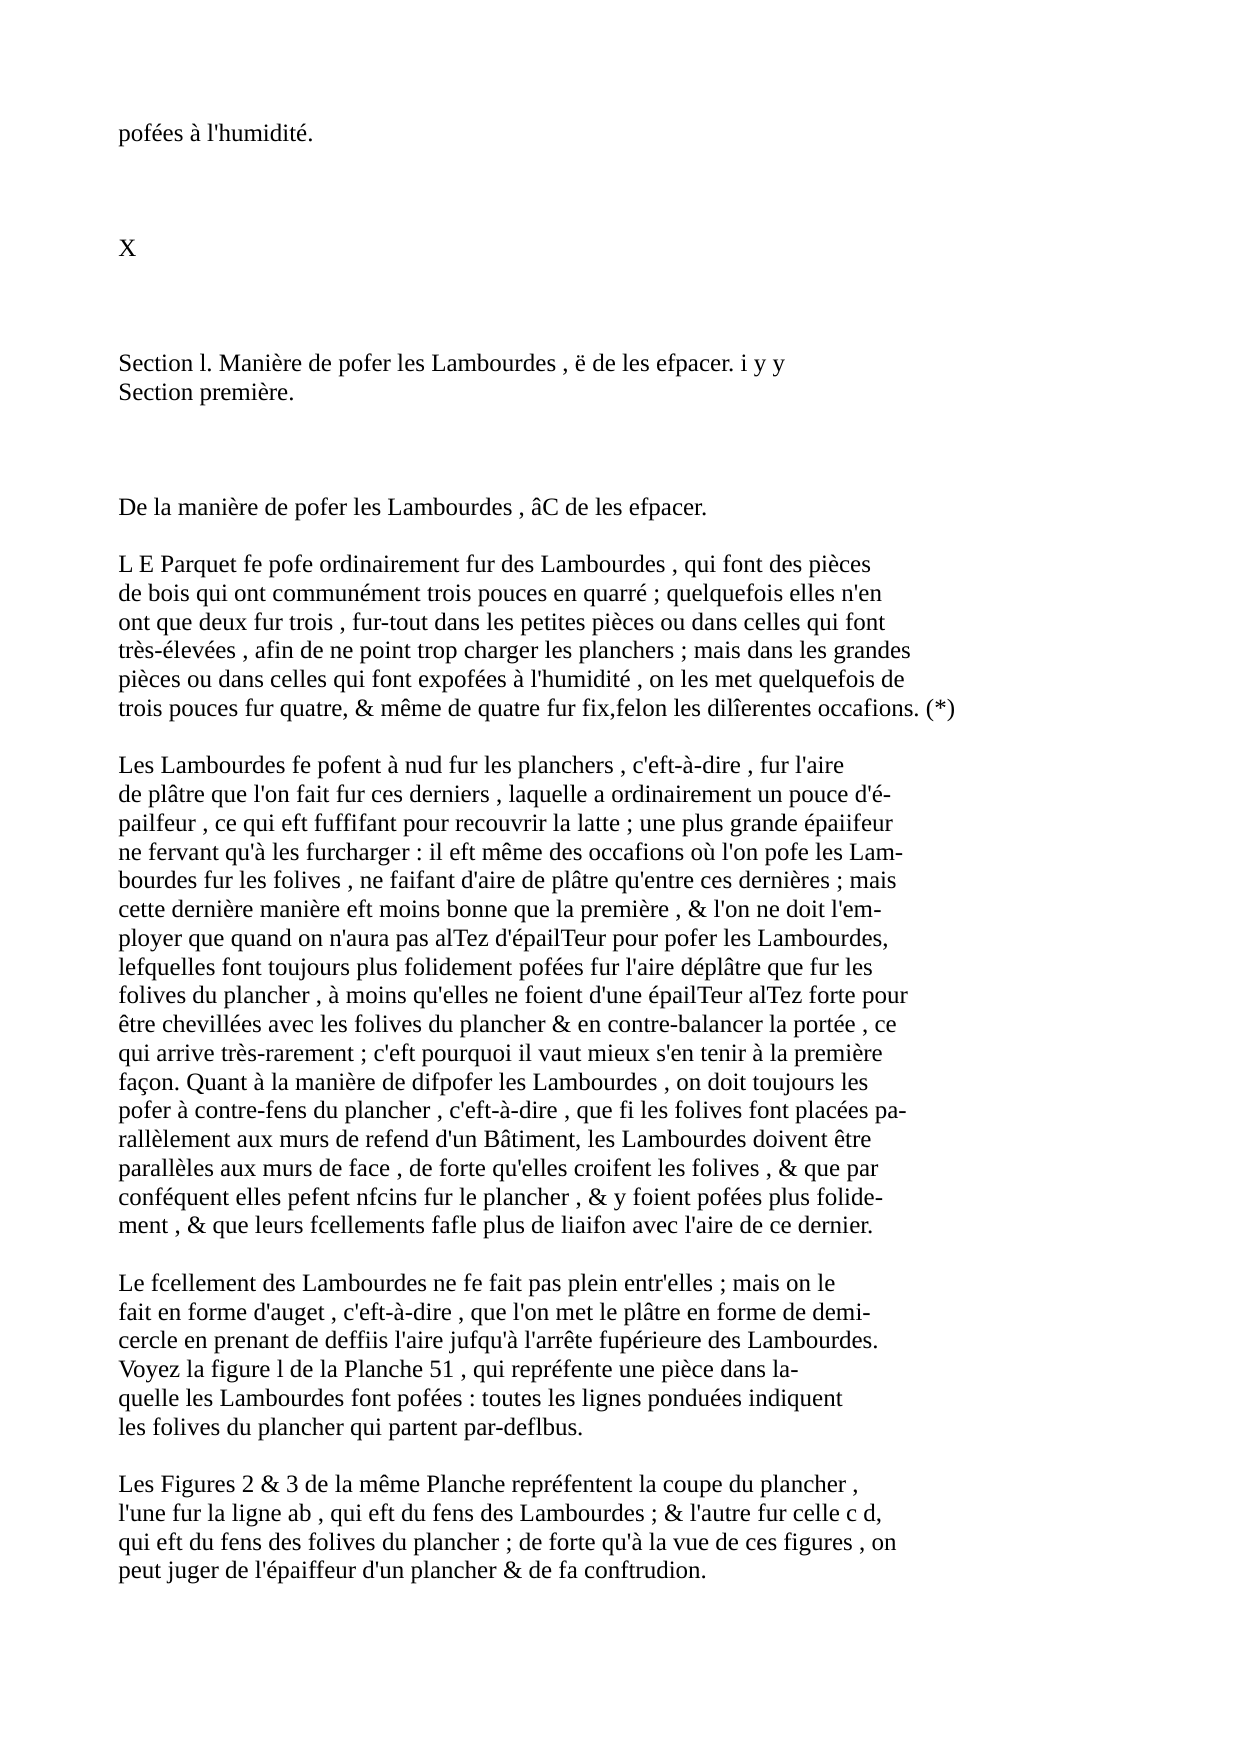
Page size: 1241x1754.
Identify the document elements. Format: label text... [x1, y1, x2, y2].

text ployer que quand on n'aura pas alTez d'épailTeur pour pofer les Lambourdes, [118, 923, 1122, 952]
text Le fcellement des Lambourdes ne fe fait pas plein entr'elles ; mais on le [118, 1268, 1122, 1297]
text rallèlement aux murs de refend d'un Bâtiment, les Lambourdes doivent être [118, 1124, 1122, 1153]
text ment , & que leurs fcellements fafle plus de liaifon avec l'aire de ce dernier. [118, 1211, 1122, 1239]
text cercle en prenant de deffiis l'aire jufqu'à l'arrête fupérieure des Lambourdes. [118, 1326, 1122, 1354]
text folives du plancher , à moins qu'elles ne foient d'une épailTeur alTez forte pour [118, 981, 1122, 1009]
text Les Figures 2 & 3 de la même Planche repréfentent la coupe du plancher , [118, 1469, 1122, 1498]
text peut juger de l'épaiffeur d'un plancher & de fa conftrudion. [118, 1556, 1122, 1584]
text L E Parquet fe pofe ordinairement fur des Lambourdes , qui font des pièces [118, 549, 1122, 578]
text trois pouces fur quatre, & même de quatre fur fix,felon les dilîerentes occafions. (*) [118, 693, 1122, 722]
text Section première. [118, 377, 1122, 406]
text pièces ou dans celles qui font expofées à l'humidité , on les met quelquefois de [118, 664, 1122, 693]
text ne fervant qu'à les furcharger : il eft même des occafions où l'on pofe les Lam- [118, 837, 1122, 866]
text Les Lambourdes fe pofent à nud fur les planchers , c'eft-à-dire , fur l'aire [118, 751, 1122, 779]
text pailfeur , ce qui eft fuffifant pour recouvrir la latte ; une plus grande épaiifeur [118, 808, 1122, 837]
text fait en forme d'auget , c'eft-à-dire , que l'on met le plâtre en forme de demi- [118, 1297, 1122, 1326]
text bourdes fur les folives , ne faifant d'aire de plâtre qu'entre ces dernières ; mais [118, 866, 1122, 894]
text ont que deux fur trois , fur-tout dans les petites pièces ou dans celles qui font [118, 607, 1122, 636]
text De la manière de pofer les Lambourdes , âC de les efpacer. [118, 492, 1122, 521]
text conféquent elles pefent nfcins fur le plancher , & y foient pofées plus folide- [118, 1182, 1122, 1211]
text qui arrive très-rarement ; c'eft pourquoi il vaut mieux s'en tenir à la première [118, 1038, 1122, 1067]
text façon. Quant à la manière de difpofer les Lambourdes , on doit toujours les [118, 1067, 1122, 1096]
text quelle les Lambourdes font pofées : toutes les lignes ponduées indiquent [118, 1383, 1122, 1412]
text de plâtre que l'on fait fur ces derniers , laquelle a ordinairement un pouce d'é- [118, 779, 1122, 808]
text Section l. Manière de pofer les Lambourdes , ë de les efpacer. i y y [118, 348, 1122, 377]
text parallèles aux murs de face , de forte qu'elles croifent les folives , & que par [118, 1153, 1122, 1182]
text Voyez la figure l de la Planche 51 , qui repréfente une pièce dans la- [118, 1354, 1122, 1383]
text lefquelles font toujours plus folidement pofées fur l'aire déplâtre que fur les [118, 952, 1122, 981]
text l'une fur la ligne ab , qui eft du fens des Lambourdes ; & l'autre fur celle c d, [118, 1498, 1122, 1527]
text les folives du plancher qui partent par-deflbus. [118, 1412, 1122, 1441]
text très-élevées , afin de ne point trop charger les planchers ; mais dans les grandes [118, 636, 1122, 664]
text être chevillées avec les folives du plancher & en contre-balancer la portée , ce [118, 1009, 1122, 1038]
text qui eft du fens des folives du plancher ; de forte qu'à la vue de ces figures , on [118, 1527, 1122, 1556]
text X [118, 233, 1122, 262]
text de bois qui ont communément trois pouces en quarré ; quelquefois elles n'en [118, 578, 1122, 607]
text pofées à l'humidité. [118, 118, 1122, 147]
text pofer à contre-fens du plancher , c'eft-à-dire , que fi les folives font placées pa- [118, 1096, 1122, 1124]
text cette dernière manière eft moins bonne que la première , & l'on ne doit l'em- [118, 894, 1122, 923]
